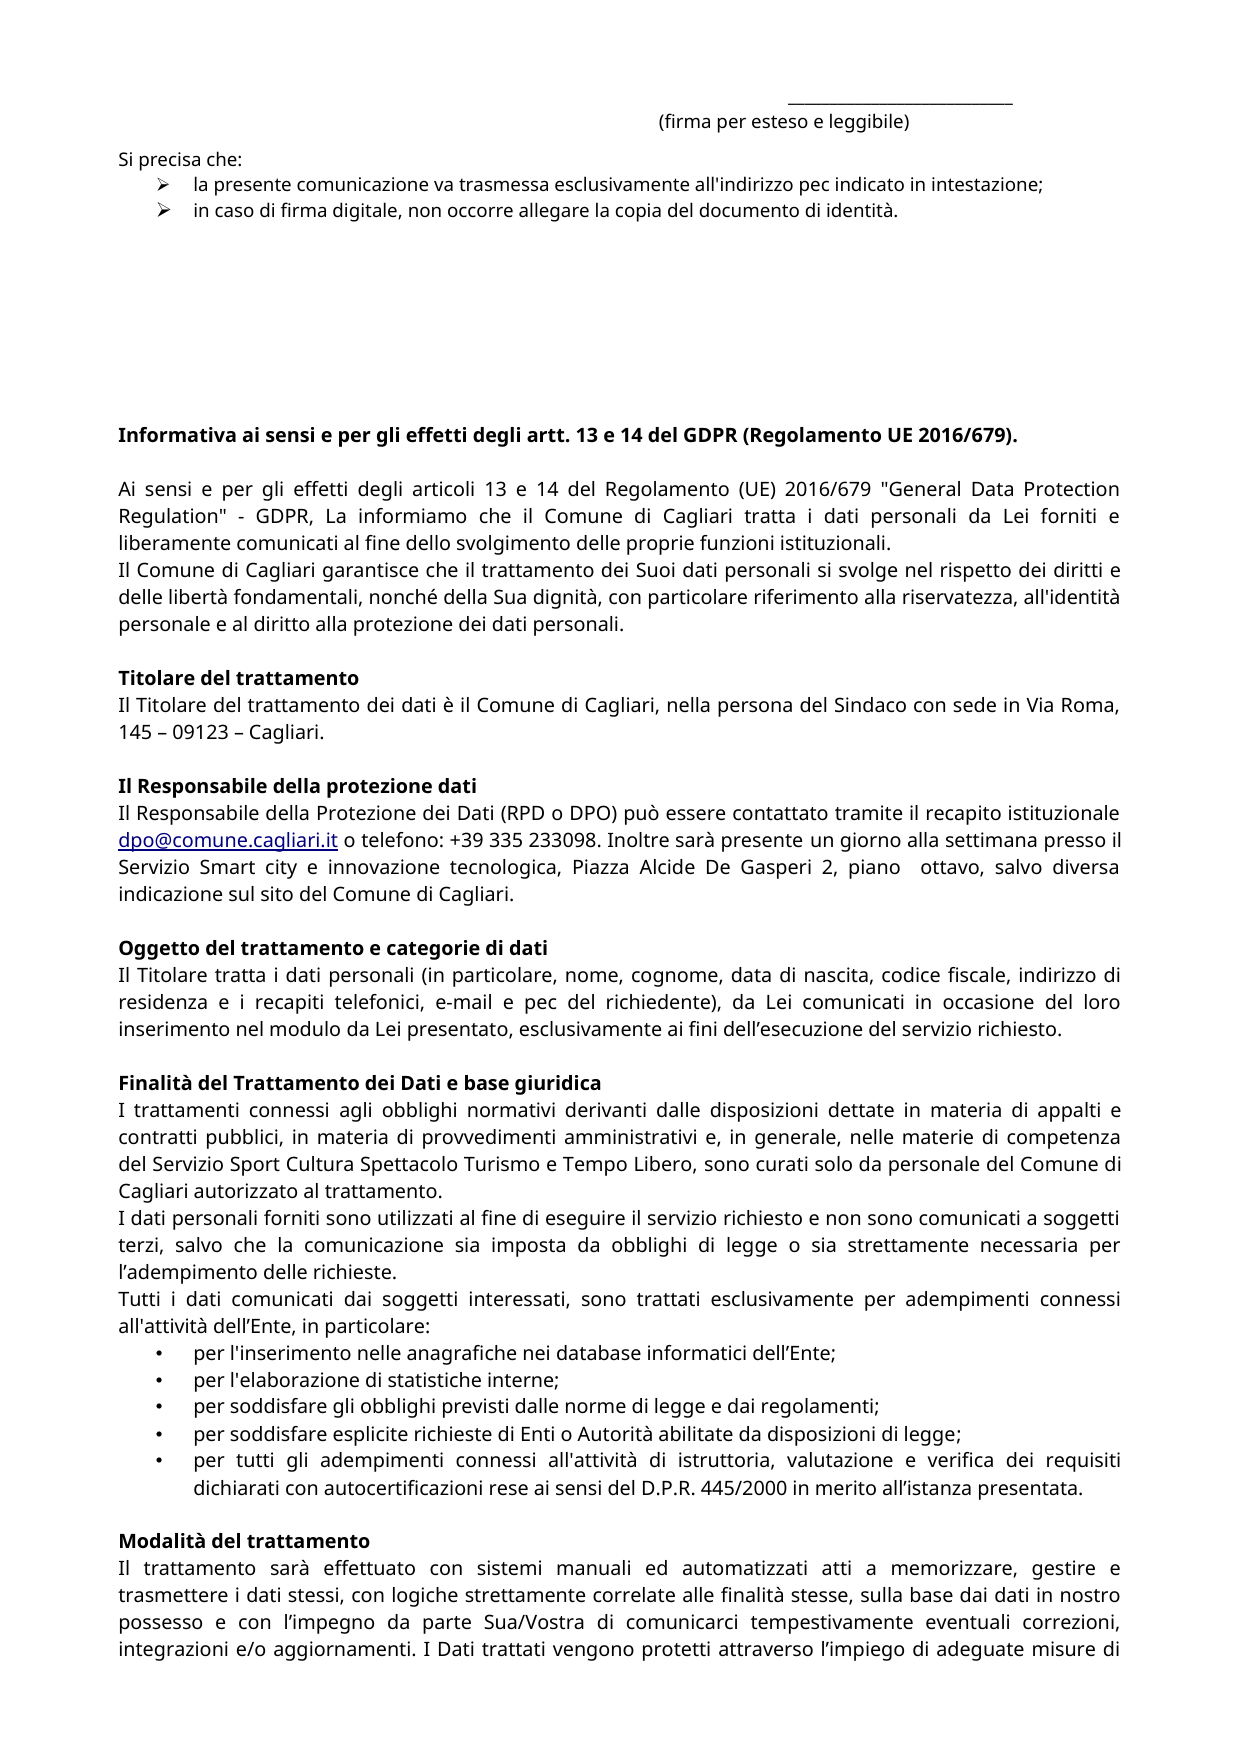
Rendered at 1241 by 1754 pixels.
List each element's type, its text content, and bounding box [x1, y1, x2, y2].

text Titolare del trattamento [118, 637, 1122, 691]
text Tutti i dati comunicati dai soggetti interessati, sono trattati esclusivamente per adempimenti connessi all'attività dell’Ente, in particolare: [118, 1285, 1122, 1339]
list per soddisfare gli obblighi previsti dalle norme di legge e dai regolamenti; [156, 1393, 1122, 1420]
text Il Titolare tratta i dati personali (in particolare, nome, cognome, data di nascita, codice fiscale, indirizzo di residenza e i recapiti telefonici, e-mail e pec del richiedente), da Lei comunicati in occasione del loro inserimento nel modulo da Lei presentato, esclusivamente ai fini dell’esecuzione del servizio richiesto. [118, 961, 1122, 1042]
text I dati personali forniti sono utilizzati al fine di eseguire il servizio richiesto e non sono comunicati a soggetti terzi, salvo che la comunicazione sia imposta da obblighi di legge o sia strettamente necessaria per l’adempimento delle richieste. [118, 1204, 1122, 1285]
list in caso di firma digitale, non occorre allegare la copia del documento di identità. [156, 197, 1122, 223]
text Il Responsabile della Protezione dei Dati (RPD o DPO) può essere contattato tramite il recapito istituzionale dpo@comune.cagliari.it o telefono: +39 335 233098. Inoltre sarà presente un giorno alla settimana presso il Servizio Smart city e innovazione tecnologica, Piazza Alcide De Gasperi 2, piano ottavo, salvo diversa indicazione sul sito del Comune di Cagliari. [118, 799, 1122, 907]
text Il Titolare del trattamento dei dati è il Comune di Cagliari, nella persona del Sindaco con sede in Via Roma, 145 – 09123 – Cagliari. [118, 691, 1122, 745]
text Finalità del Trattamento dei Dati e base giuridica [118, 1042, 1122, 1096]
list la presente comunicazione va trasmessa esclusivamente all'indirizzo pec indicato in intestazione; [156, 172, 1122, 197]
list per l'inserimento nelle anagrafiche nei database informatici dell’Ente; [156, 1339, 1122, 1366]
text Oggetto del trattamento e categorie di dati [118, 907, 1122, 961]
text Il Comune di Cagliari garantisce che il trattamento dei Suoi dati personali si svolge nel rispetto dei diritti e delle libertà fondamentali, nonché della Sua dignità, con particolare riferimento alla riservatezza, all'identità personale e al diritto alla protezione dei dati personali. [118, 556, 1122, 637]
text Si precisa che: [118, 146, 1122, 172]
text I trattamenti connessi agli obblighi normativi derivanti dalle disposizioni dettate in materia di appalti e contratti pubblici, in materia di provvedimenti amministrativi e, in generale, nelle materie di competenza del Servizio Sport Cultura Spettacolo Turismo e Tempo Libero, sono curati solo da personale del Comune di Cagliari autorizzato al trattamento. [118, 1096, 1122, 1204]
list per soddisfare esplicite richieste di Enti o Autorità abilitate da disposizioni di legge; [156, 1420, 1122, 1447]
text Il Responsabile della protezione dati [118, 745, 1122, 799]
text Il trattamento sarà effettuato con sistemi manuali ed automatizzati atti a memorizzare, gestire e trasmettere i dati stessi, con logiche strettamente correlate alle finalità stesse, sulla base dai dati in nostro possesso e con l’impegno da parte Sua/Vostra di comunicarci tempestivamente eventuali correzioni, integrazioni e/o aggiornamenti. I Dati trattati vengono protetti attraverso l’impiego di adeguate misure di [118, 1555, 1122, 1663]
list per tutti gli adempimenti connessi all'attività di istruttoria, valutazione e verifica dei requisiti dichiarati con autocertificazioni rese ai sensi del D.P.R. 445/2000 in merito all’istanza presentata. [156, 1447, 1122, 1501]
text Ai sensi e per gli effetti degli articoli 13 e 14 del Regolamento (UE) 2016/679 "General Data Protection Regulation" - GDPR, La informiamo che il Comune di Cagliari tratta i dati personali da Lei forniti e liberamente comunicati al fine dello svolgimento delle proprie funzioni istituzionali. [118, 476, 1122, 556]
list per l'elaborazione di statistiche interne; [156, 1366, 1122, 1393]
text Modalità del trattamento [118, 1528, 1122, 1555]
text Informativa ai sensi e per gli effetti degli artt. 13 e 14 del GDPR (Regolamento UE 2016/679). [118, 422, 1122, 448]
text ___________________________ (firma per esteso e leggibile) [118, 83, 1122, 134]
